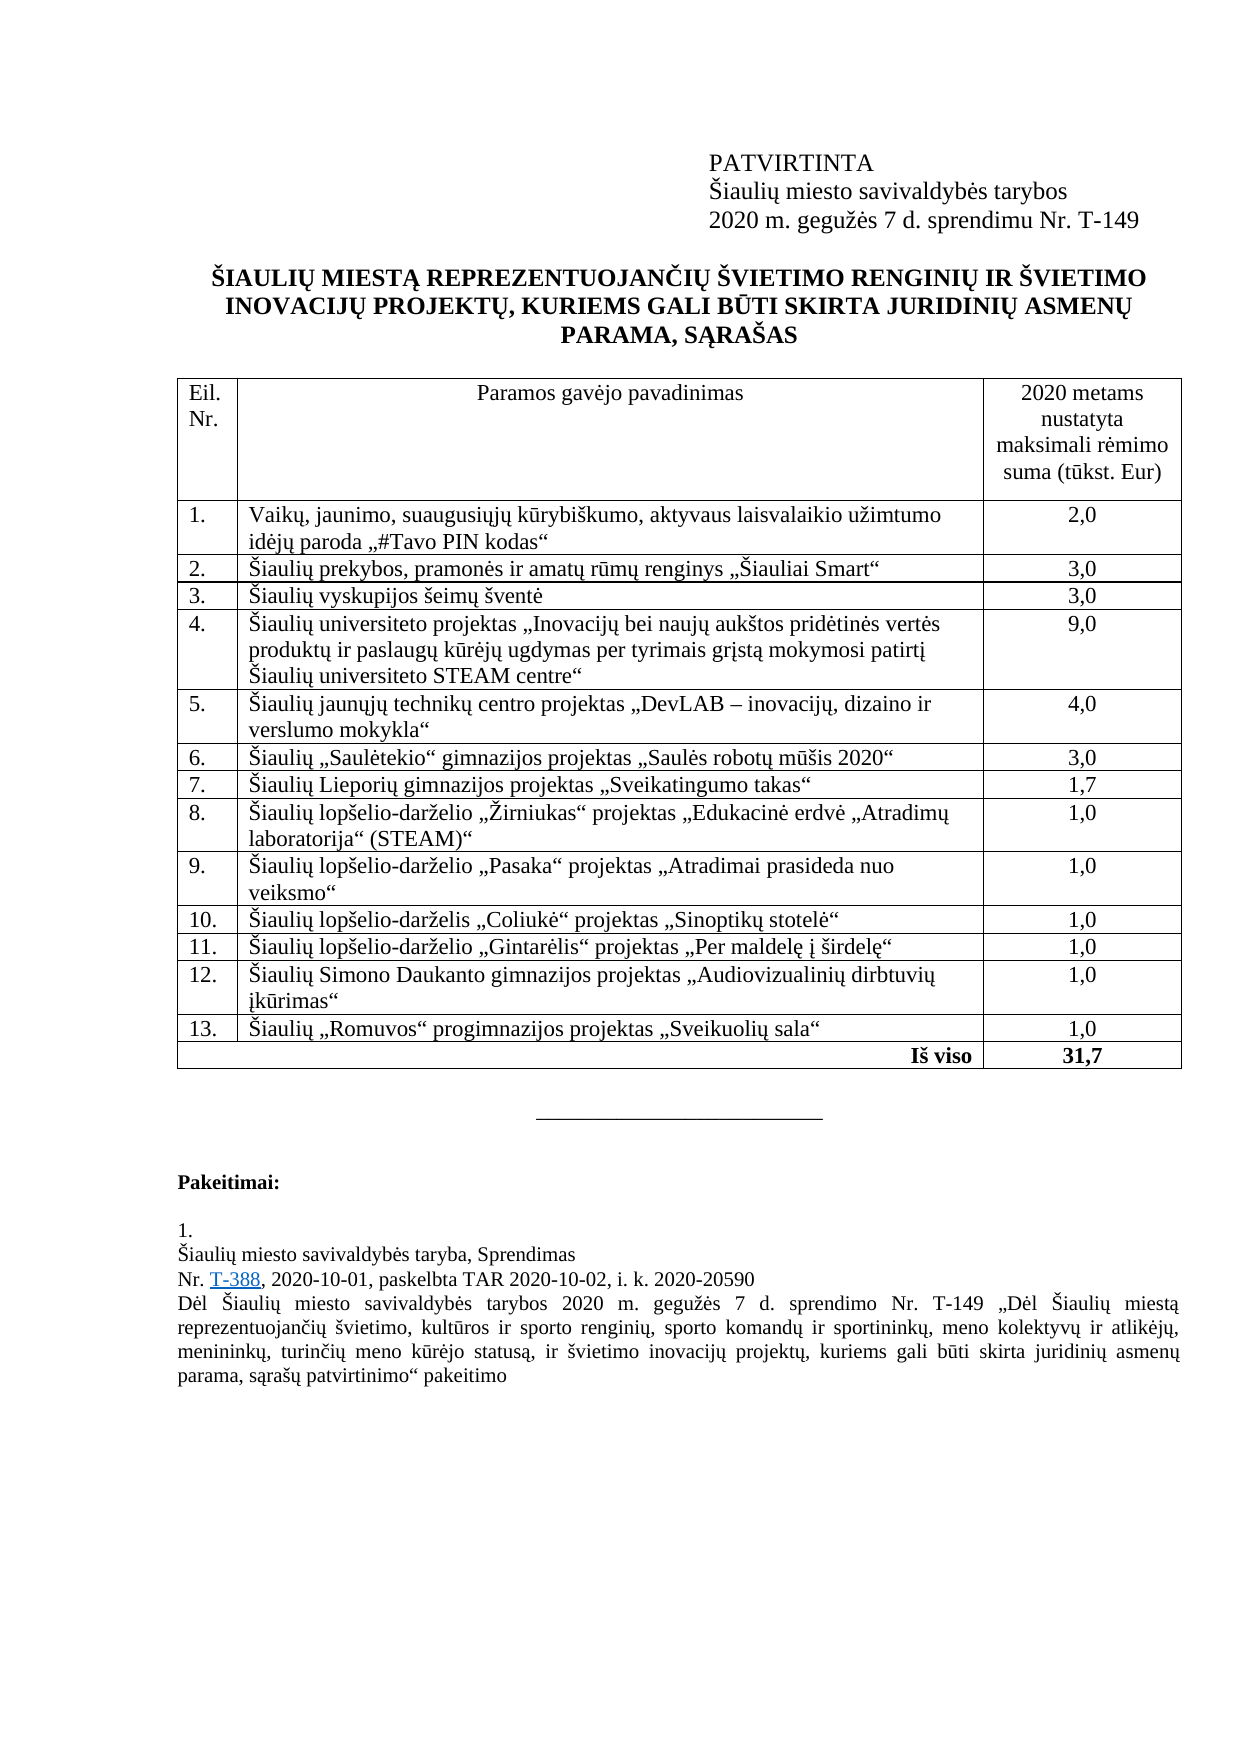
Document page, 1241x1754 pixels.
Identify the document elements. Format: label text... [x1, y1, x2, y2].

table_cell 8. [178, 799, 237, 851]
table_cell Šiaulių „Romuvos“ progimnazijos projektas „Sveikuolių sala“ [238, 1015, 983, 1041]
table_cell 1,0 [984, 906, 1181, 932]
table_header Eil. Nr. [178, 379, 237, 500]
table_cell Šiaulių lopšelio-darželis „Coliukė“ projektas „Sinoptikų stotelė“ [238, 906, 983, 932]
table_cell Šiaulių „Saulėtekio“ gimnazijos projektas „Saulės robotų mūšis 2020“ [238, 744, 983, 770]
table_cell 3,0 [984, 744, 1181, 770]
text PATVIRTINTA [177, 148, 1181, 176]
table_cell 2. [178, 555, 237, 581]
text Dėl Šiaulių miesto savivaldybės tarybos 2020 m. gegužės 7 d. sprendimo Nr. T-149 „Dėl Šiaulių miestą reprezentuojančių švietimo, kultūros ir sporto renginių, sporto komandų ir sportininkų, meno kolektyvų ir atlikėjų, menininkų, turinčių meno kūrėjo statusą, ir švietimo inovacijų projektų, kuriems gali būti skirta juridinių asmenų parama, sąrašų patvirtinimo“ pakeitimo [177, 1291, 1181, 1387]
table_cell 10. [178, 906, 237, 932]
table_cell 1,7 [984, 771, 1181, 797]
table_cell 7. [178, 771, 237, 797]
table_cell 9. [178, 852, 237, 905]
table_cell 1,0 [984, 1015, 1181, 1041]
text Šiaulių miesto savivaldybės taryba, Sprendimas [177, 1242, 1181, 1266]
table_cell Šiaulių jaunųjų technikų centro projektas „DevLAB – inovacijų, dizaino ir verslumo mokykla“ [238, 690, 983, 743]
text 1. [177, 1218, 1181, 1242]
table_cell Šiaulių Lieporių gimnazijos projektas „Sveikatingumo takas“ [238, 771, 983, 797]
table_cell 2,0 [984, 501, 1181, 554]
text 2020 m. gegužės 7 d. sprendimu Nr. T-149 [177, 205, 1181, 234]
table_header 2020 metams nustatyta maksimali rėmimo suma (tūkst. Eur) [984, 379, 1181, 500]
table_cell Šiaulių vyskupijos šeimų šventė [238, 583, 983, 609]
table_cell Šiaulių lopšelio-darželio „Gintarėlis“ projektas „Per maldelę į širdelę“ [238, 934, 983, 960]
table_cell 4,0 [984, 690, 1181, 743]
table_cell 31,7 [984, 1042, 1181, 1068]
table_cell 9,0 [984, 610, 1181, 689]
table_cell 1,0 [984, 961, 1181, 1013]
table_header Paramos gavėjo pavadinimas [238, 379, 983, 500]
table_cell 1. [178, 501, 237, 554]
table_cell 13. [178, 1015, 237, 1041]
table_cell 1,0 [984, 934, 1181, 960]
table_cell 1,0 [984, 799, 1181, 851]
table_cell 1,0 [984, 852, 1181, 905]
table_cell Vaikų, jaunimo, suaugusiųjų kūrybiškumo, aktyvaus laisvalaikio užimtumo idėjų paroda „#Tavo PIN kodas“ [238, 501, 983, 554]
table_cell Šiaulių lopšelio-darželio „Žirniukas“ projektas „Edukacinė erdvė „Atradimų laboratorija“ (STEAM)“ [238, 799, 983, 851]
table_cell Šiaulių Simono Daukanto gimnazijos projektas „Audiovizualinių dirbtuvių įkūrimas“ [238, 961, 983, 1013]
text Nr. T-388, 2020-10-01, paskelbta TAR 2020-10-02, i. k. 2020-20590 [177, 1266, 1181, 1291]
table_cell Iš viso [178, 1042, 983, 1068]
text ŠIAULIŲ MIESTĄ REPREZENTUOJANČIŲ ŠVIETIMO RENGINIŲ IR ŠVIETIMO INOVACIJŲ PROJEKTŲ, KURIEMS GALI BŪTI SKIRTA JURIDINIŲ ASMENŲ PARAMA, SĄRAŠAS [177, 263, 1181, 349]
table_cell 6. [178, 744, 237, 770]
text Šiaulių miesto savivaldybės tarybos [177, 176, 1181, 205]
table_cell 3,0 [984, 555, 1181, 581]
text Pakeitimai: [177, 1170, 1181, 1194]
table_cell 5. [178, 690, 237, 743]
table_cell Šiaulių lopšelio-darželio „Pasaka“ projektas „Atradimai prasideda nuo veiksmo“ [238, 852, 983, 905]
table_cell 3,0 [984, 583, 1181, 609]
table_cell 12. [178, 961, 237, 1013]
table_cell Šiaulių prekybos, pramonės ir amatų rūmų renginys „Šiauliai Smart“ [238, 555, 983, 581]
table_cell 3. [178, 583, 237, 609]
table_cell 4. [178, 610, 237, 689]
text _________________________ [177, 1096, 1181, 1122]
table_cell 11. [178, 934, 237, 960]
table_cell Šiaulių universiteto projektas „Inovacijų bei naujų aukštos pridėtinės vertės produktų ir paslaugų kūrėjų ugdymas per tyrimais grįstą mokymosi patirtį Šiaulių universiteto STEAM centre“ [238, 610, 983, 689]
